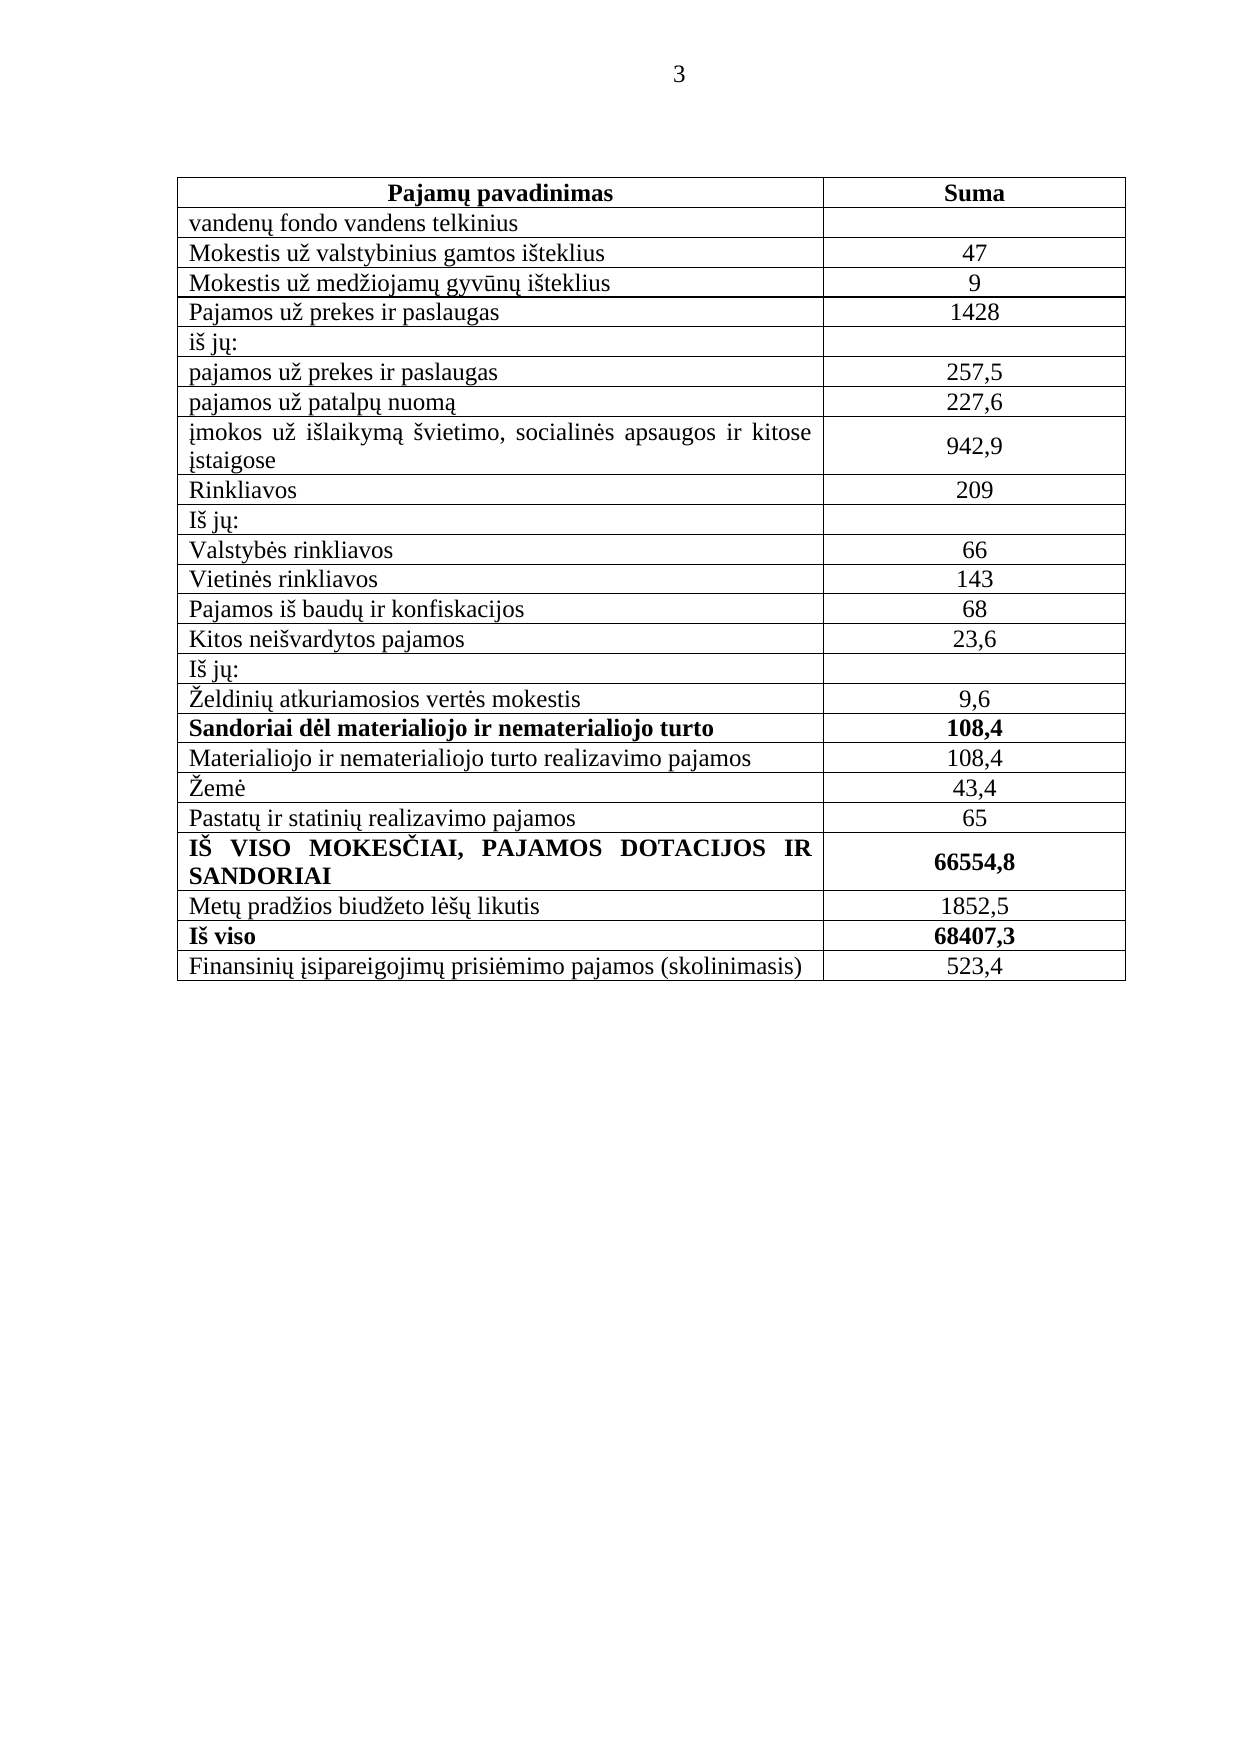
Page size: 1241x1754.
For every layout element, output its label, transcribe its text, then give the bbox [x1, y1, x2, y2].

table_cell 43,4 [824, 773, 1125, 802]
table_cell 68407,3 [824, 921, 1125, 950]
table_cell 523,4 [824, 951, 1125, 979]
table_cell 9 [824, 268, 1125, 296]
table_cell 65 [824, 803, 1125, 832]
table_cell įmokos už išlaikymą švietimo, socialinės apsaugos ir kitose įstaigose [178, 417, 823, 474]
table_cell 108,4 [824, 743, 1125, 772]
table_cell 108,4 [824, 714, 1125, 742]
table_cell 68 [824, 594, 1125, 623]
table_cell Mokestis už valstybinius gamtos išteklius [178, 238, 823, 267]
table_cell 257,5 [824, 357, 1125, 386]
table_cell 66 [824, 535, 1125, 563]
table_cell pajamos už patalpų nuomą [178, 387, 823, 416]
table_cell 942,9 [824, 417, 1125, 474]
table_cell 209 [824, 475, 1125, 504]
table_cell Metų pradžios biudžeto lėšų likutis [178, 891, 823, 920]
table_cell 23,6 [824, 624, 1125, 653]
table_header Pajamų pavadinimas [178, 178, 823, 207]
table_cell Iš jų: [178, 654, 823, 683]
table_cell Sandoriai dėl materialiojo ir nematerialiojo turto [178, 714, 823, 742]
table_cell Pastatų ir statinių realizavimo pajamos [178, 803, 823, 832]
table_cell 9,6 [824, 684, 1125, 712]
table_cell Želdinių atkuriamosios vertės mokestis [178, 684, 823, 712]
table_cell 227,6 [824, 387, 1125, 416]
table_cell 66554,8 [824, 833, 1125, 890]
table_cell [824, 208, 1125, 237]
table_cell Pajamos iš baudų ir konfiskacijos [178, 594, 823, 623]
table_cell IŠ VISO MOKESČIAI, PAJAMOS DOTACIJOS IR SANDORIAI [178, 833, 823, 890]
table_cell vandenų fondo vandens telkinius [178, 208, 823, 237]
table_cell [824, 654, 1125, 683]
table_cell Rinkliavos [178, 475, 823, 504]
table_cell Mokestis už medžiojamų gyvūnų išteklius [178, 268, 823, 296]
table_cell Vietinės rinkliavos [178, 565, 823, 593]
table_cell Kitos neišvardytos pajamos [178, 624, 823, 653]
table_cell pajamos už prekes ir paslaugas [178, 357, 823, 386]
table_cell [824, 327, 1125, 356]
table_cell Valstybės rinkliavos [178, 535, 823, 563]
table_cell Iš jų: [178, 505, 823, 534]
table_cell 1428 [824, 298, 1125, 326]
table_cell Finansinių įsipareigojimų prisiėmimo pajamos (skolinimasis) [178, 951, 823, 979]
table_cell 1852,5 [824, 891, 1125, 920]
table_cell Žemė [178, 773, 823, 802]
table_cell Iš viso [178, 921, 823, 950]
table_cell 143 [824, 565, 1125, 593]
table_cell Pajamos už prekes ir paslaugas [178, 298, 823, 326]
table_cell Materialiojo ir nematerialiojo turto realizavimo pajamos [178, 743, 823, 772]
table_cell iš jų: [178, 327, 823, 356]
table_header Suma [824, 178, 1125, 207]
table_cell [824, 505, 1125, 534]
table_cell 47 [824, 238, 1125, 267]
